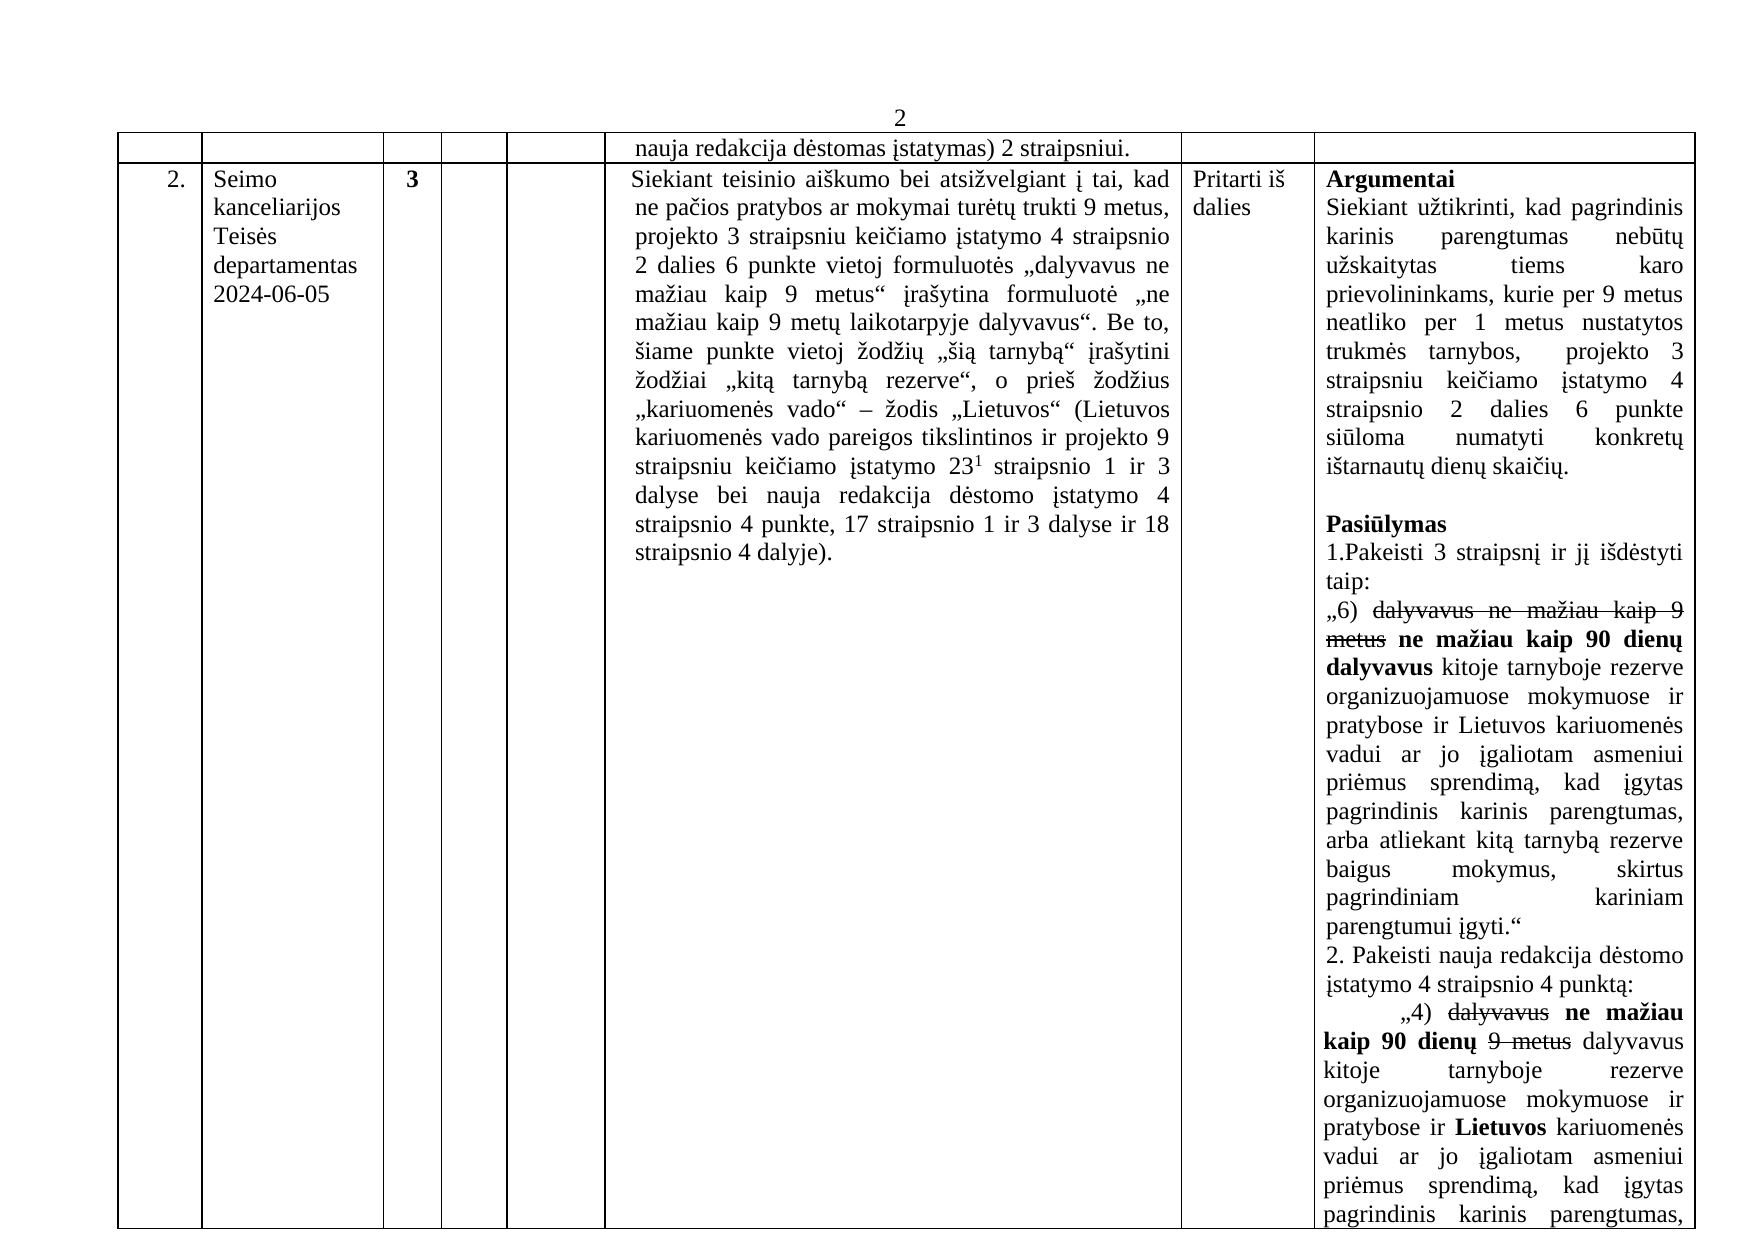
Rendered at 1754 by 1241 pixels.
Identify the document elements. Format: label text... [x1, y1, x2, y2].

table_cell [442, 164, 506, 1227]
table_cell [384, 133, 441, 162]
table_cell [119, 164, 201, 1227]
table_cell Seimo kanceliarijos Teisės departamentas 2024-06-05 [203, 164, 383, 1227]
table_cell [1315, 133, 1694, 162]
table_cell [1182, 133, 1314, 162]
table_cell Pritarti iš dalies [1182, 164, 1314, 1227]
table_cell [203, 133, 383, 162]
table_cell [508, 164, 604, 1227]
table_cell Argumentai Siekiant užtikrinti, kad pagrindinis karinis parengtumas nebūtų užskaitytas tiems karo prievolininkams, kurie per 9 metus neatliko per 1 metus nustatytos trukmės tarnybos, projekto 3 straipsniu keičiamo įstatymo 4 straipsnio 2 dalies 6 punkte siūloma numatyti konkretų ištarnautų dienų skaičių. Pasiūlymas 1.Pakeisti 3 straipsnį ir jį išdėstyti taip: „6) dalyvavus ne mažiau kaip 9 metus ne mažiau kaip 90 dienų dalyvavus kitoje tarnyboje rezerve organizuojamuose mokymuose ir pratybose ir Lietuvos kariuomenės vadui ar jo įgaliotam asmeniui priėmus sprendimą, kad įgytas pagrindinis karinis parengtumas, arba atliekant kitą tarnybą rezerve baigus mokymus, skirtus pagrindiniam kariniam parengtumui įgyti.“ 2. Pakeisti nauja redakcija dėstomo įstatymo 4 straipsnio 4 punktą: „4) dalyvavus ne mažiau kaip 90 dienų 9 metus dalyvavus kitoje tarnyboje rezerve organizuojamuose mokymuose ir pratybose ir Lietuvos kariuomenės vadui ar jo įgaliotam asmeniui priėmus sprendimą, kad įgytas pagrindinis karinis parengtumas, [1315, 164, 1694, 1227]
table_cell [508, 133, 604, 162]
table_cell [442, 133, 506, 162]
table_cell 3 [384, 164, 441, 1227]
table_cell Siekiant teisinio aiškumo bei atsižvelgiant į tai, kad ne pačios pratybos ar mokymai turėtų trukti 9 metus, projekto 3 straipsniu keičiamo įstatymo 4 straipsnio 2 dalies 6 punkte vietoj formuluotės „dalyvavus ne mažiau kaip 9 metus“ įrašytina formuluotė „ne mažiau kaip 9 metų laikotarpyje dalyvavus“. Be to, šiame punkte vietoj žodžių „šią tarnybą“ įrašytini žodžiai „kitą tarnybą rezerve“, o prieš žodžius „kariuomenės vado“ – žodis „Lietuvos“ (Lietuvos kariuomenės vado pareigos tikslintinos ir projekto 9 straipsniu keičiamo įstatymo 231 straipsnio 1 ir 3 dalyse bei nauja redakcija dėstomo įstatymo 4 straipsnio 4 punkte, 17 straipsnio 1 ir 3 dalyse ir 18 straipsnio 4 dalyje). [606, 164, 1181, 1227]
table_cell nauja redakcija dėstomas įstatymas) 2 straipsniui. [606, 133, 1181, 162]
table_cell [119, 133, 201, 162]
